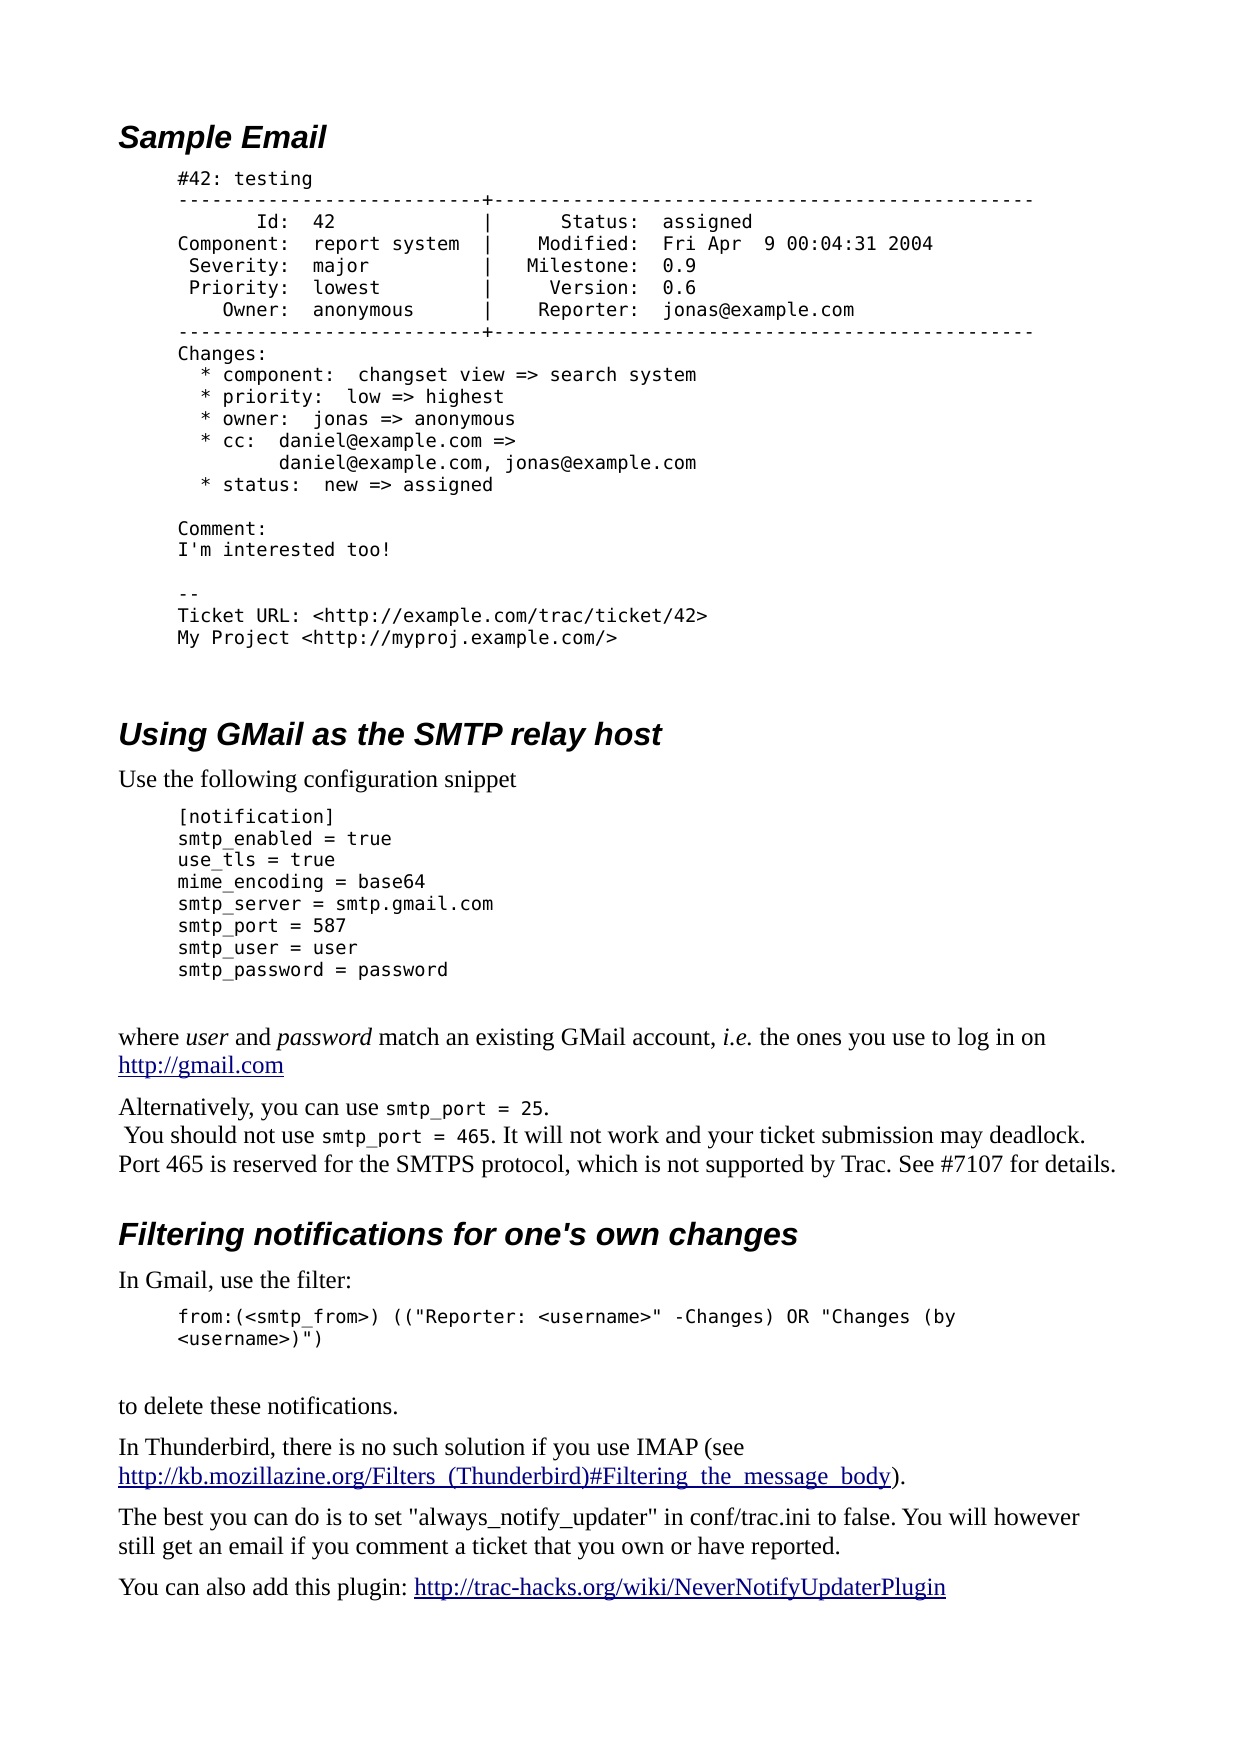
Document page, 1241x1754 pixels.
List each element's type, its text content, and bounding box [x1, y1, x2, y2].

text The best you can do is to set "always_notify_updater" in conf/trac.ini to false. You will however still get an email if you comment a ticket that you own or have reported. [118, 1502, 1122, 1560]
subtitle Using GMail as the SMTP relay host [118, 715, 1122, 752]
text #42: testing ---------------------------+------------------------------------------------ Id: 42 | Status: assigned Component: report system | Modified: Fri Apr 9 00:04:31 2004 Severity: major | Milestone: 0.9 Priority: lowest | Version: 0.6 Owner: anonymous | Reporter: jonas@example.com ---------------------------+------------------------------------------------ Changes: * component: changset view => search system * priority: low => highest * owner: jonas => anonymous * cc: daniel@example.com => daniel@example.com, jonas@example.com * status: new => assigned Comment: I'm interested too! -- Ticket URL: <http://example.com/trac/ticket/42> My Project <http://myproj.example.com/> [177, 167, 1063, 649]
subtitle Filtering notifications for one's own changes [118, 1216, 1122, 1252]
text where user and password match an existing GMail account, i.e. the ones you use to log in on ​http://gmail.com [118, 1022, 1122, 1079]
text [notification] smtp_enabled = true use_tls = true mime_encoding = base64 smtp_server = smtp.gmail.com smtp_port = 587 smtp_user = user smtp_password = password [177, 806, 1063, 981]
subtitle Sample Email [118, 118, 1122, 155]
text You can also add this plugin: ​http://trac-hacks.org/wiki/NeverNotifyUpdaterPlugin [118, 1572, 1122, 1601]
text from:(<smtp_from>) (("Reporter: <username>" -Changes) OR "Changes (by <username>)") [177, 1306, 1063, 1350]
text Alternatively, you can use smtp_port = 25. You should not use smtp_port = 465. It will not work and your ticket submission may deadlock. Port 465 is reserved for the SMTPS protocol, which is not supported by Trac. See #7107 for details. [118, 1092, 1122, 1178]
text Use the following configuration snippet [118, 764, 1122, 793]
text to delete these notifications. [118, 1391, 1122, 1420]
text In Thunderbird, there is no such solution if you use IMAP (see ​http://kb.mozillazine.org/Filters_(Thunderbird)#Filtering_the_message_body). [118, 1432, 1122, 1490]
text In Gmail, use the filter: [118, 1265, 1122, 1294]
